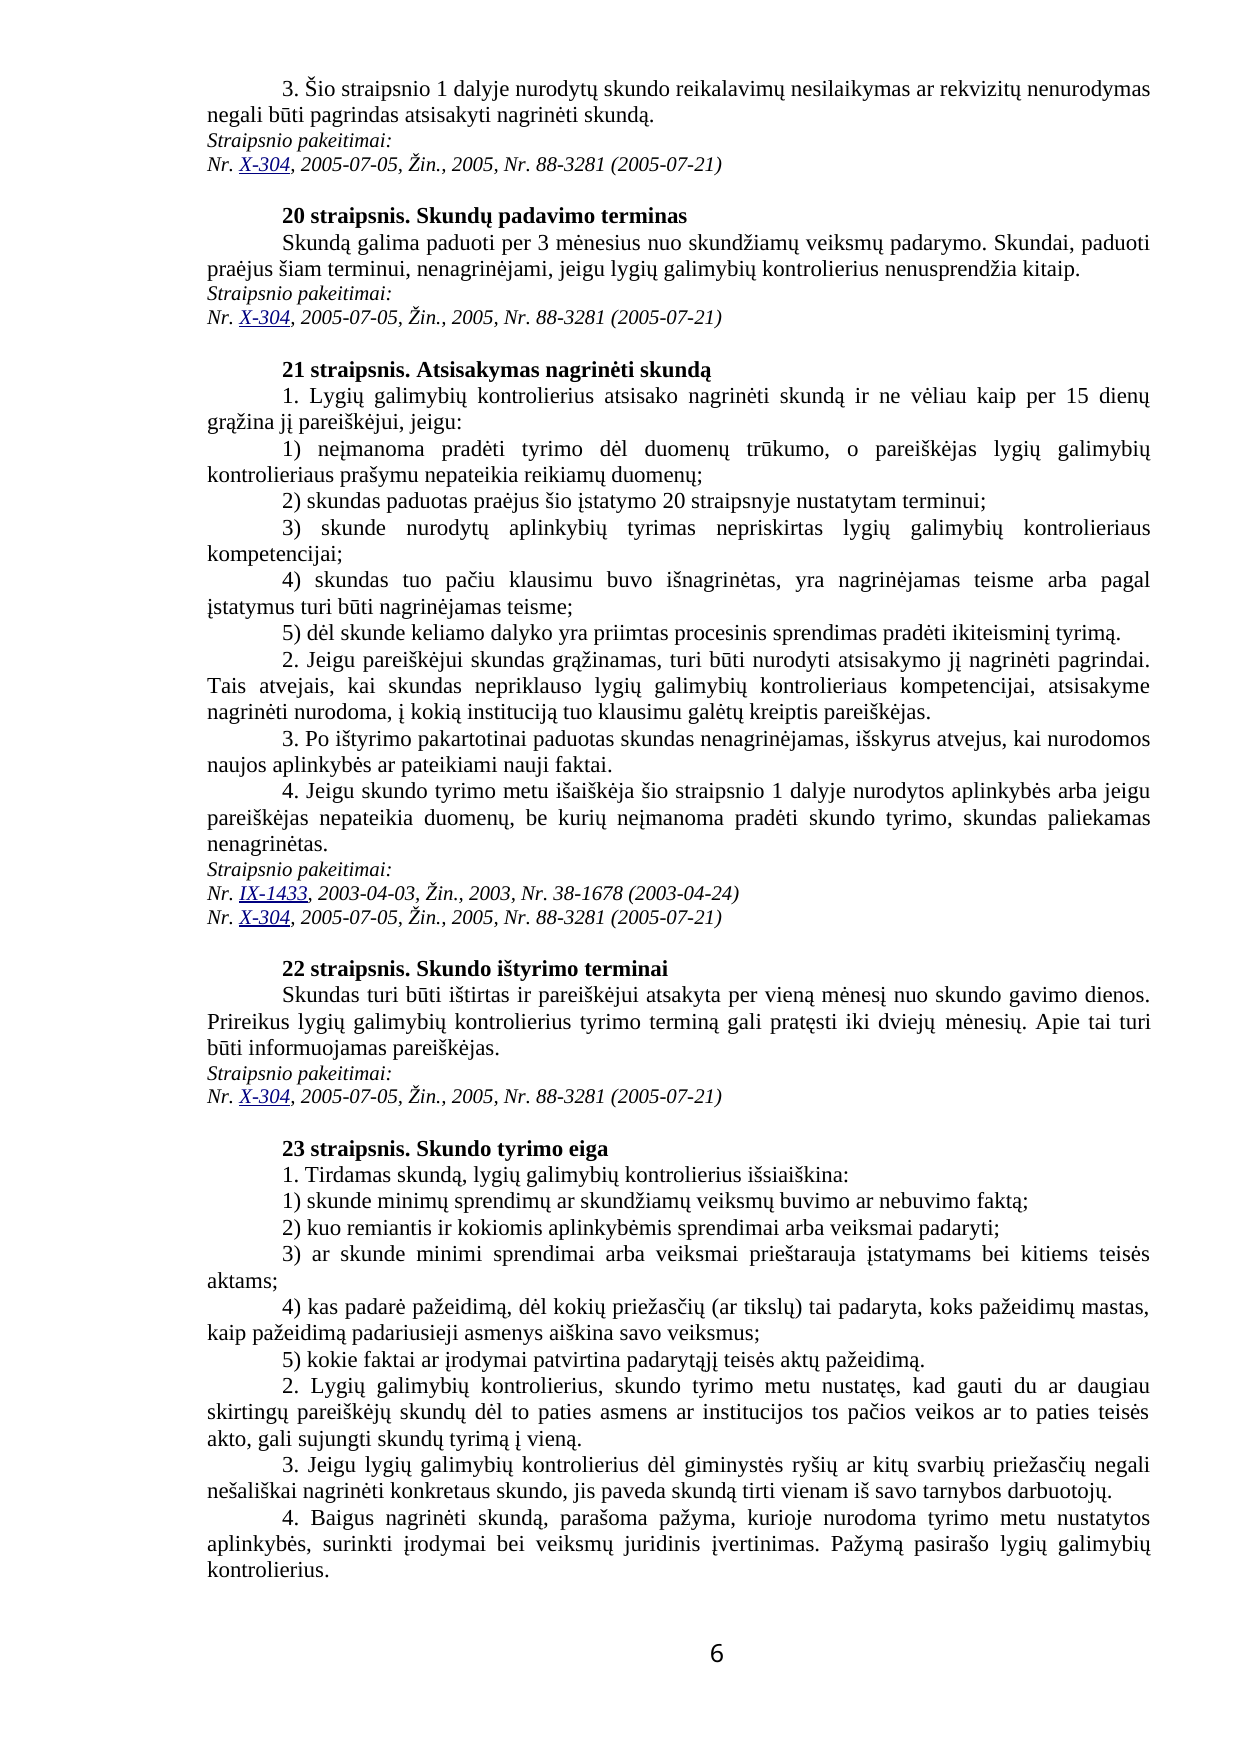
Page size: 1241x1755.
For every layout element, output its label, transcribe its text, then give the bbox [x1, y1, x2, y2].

text 5) dėl skunde keliamo dalyko yra priimtas procesinis sprendimas pradėti ikiteisminį tyrimą. [207, 619, 1152, 646]
text Straipsnio pakeitimai: [207, 1060, 1152, 1084]
text 3. Jeigu lygių galimybių kontrolierius dėl giminystės ryšių ar kitų svarbių priežasčių negali nešališkai nagrinėti konkretaus skundo, jis paveda skundą tirti vienam iš savo tarnybos darbuotojų. [207, 1451, 1152, 1504]
text 4. Jeigu skundo tyrimo metu išaiškėja šio straipsnio 1 dalyje nurodytos aplinkybės arba jeigu pareiškėjas nepateikia duomenų, be kurių neįmanoma pradėti skundo tyrimo, skundas paliekamas nenagrinėtas. [207, 777, 1152, 856]
text Nr. X-304, 2005-07-05, Žin., 2005, Nr. 88-3281 (2005-07-21) [207, 904, 1152, 929]
text 1) neįmanoma pradėti tyrimo dėl duomenų trūkumo, o pareiškėjas lygių galimybių kontrolieriaus prašymu nepateikia reikiamų duomenų; [207, 435, 1152, 487]
text 4) kas padarė pažeidimą, dėl kokių priežasčių (ar tikslų) tai padaryta, koks pažeidimų mastas, kaip pažeidimą padariusieji asmenys aiškina savo veiksmus; [207, 1293, 1152, 1346]
text 1. Lygių galimybių kontrolierius atsisako nagrinėti skundą ir ne vėliau kaip per 15 dienų grąžina jį pareiškėjui, jeigu: [207, 382, 1152, 435]
text 20 straipsnis. Skundų padavimo terminas [207, 202, 1152, 228]
text 1. Tirdamas skundą, lygių galimybių kontrolierius išsiaiškina: [207, 1161, 1152, 1188]
text 5) kokie faktai ar įrodymai patvirtina padarytąjį teisės aktų pažeidimą. [207, 1346, 1152, 1372]
text Skundą galima paduoti per 3 mėnesius nuo skundžiamų veiksmų padarymo. Skundai, paduoti praėjus šiam terminui, nenagrinėjami, jeigu lygių galimybių kontrolierius nenusprendžia kitaip. [207, 228, 1152, 281]
text Straipsnio pakeitimai: [207, 281, 1152, 305]
text Straipsnio pakeitimai: [207, 856, 1152, 881]
text 3. Po ištyrimo pakartotinai paduotas skundas nenagrinėjamas, išskyrus atvejus, kai nurodomos naujos aplinkybės ar pateikiami nauji faktai. [207, 725, 1152, 777]
text 4. Baigus nagrinėti skundą, parašoma pažyma, kurioje nurodoma tyrimo metu nustatytos aplinkybės, surinkti įrodymai bei veiksmų juridinis įvertinimas. Pažymą pasirašo lygių galimybių kontrolierius. [207, 1504, 1152, 1583]
text 22 straipsnis. Skundo ištyrimo terminai [207, 955, 1152, 981]
text Straipsnio pakeitimai: [207, 128, 1152, 152]
text 1) skunde minimų sprendimų ar skundžiamų veiksmų buvimo ar nebuvimo faktą; [207, 1188, 1152, 1214]
text Nr. IX-1433, 2003-04-03, Žin., 2003, Nr. 38-1678 (2003-04-24) [207, 881, 1152, 904]
text 3) skunde nurodytų aplinkybių tyrimas nepriskirtas lygių galimybių kontrolieriaus kompetencijai; [207, 514, 1152, 567]
text Skundas turi būti ištirtas ir pareiškėjui atsakyta per vieną mėnesį nuo skundo gavimo dienos. Prireikus lygių galimybių kontrolierius tyrimo terminą gali pratęsti iki dviejų mėnesių. Apie tai turi būti informuojamas pareiškėjas. [207, 981, 1152, 1060]
text 3) ar skunde minimi sprendimai arba veiksmai prieštarauja įstatymams bei kitiems teisės aktams; [207, 1240, 1152, 1293]
text Nr. X-304, 2005-07-05, Žin., 2005, Nr. 88-3281 (2005-07-21) [207, 305, 1152, 329]
text 2) kuo remiantis ir kokiomis aplinkybėmis sprendimai arba veiksmai padaryti; [207, 1214, 1152, 1240]
text 2. Lygių galimybių kontrolierius, skundo tyrimo metu nustatęs, kad gauti du ar daugiau skirtingų pareiškėjų skundų dėl to paties asmens ar institucijos tos pačios veikos ar to paties teisės akto, gali sujungti skundų tyrimą į vieną. [207, 1372, 1152, 1451]
text Nr. X-304, 2005-07-05, Žin., 2005, Nr. 88-3281 (2005-07-21) [207, 152, 1152, 176]
text 23 straipsnis. Skundo tyrimo eiga [207, 1135, 1152, 1161]
text 2. Jeigu pareiškėjui skundas grąžinamas, turi būti nurodyti atsisakymo jį nagrinėti pagrindai. Tais atvejais, kai skundas nepriklauso lygių galimybių kontrolieriaus kompetencijai, atsisakyme nagrinėti nurodoma, į kokią instituciją tuo klausimu galėtų kreiptis pareiškėjas. [207, 646, 1152, 725]
text 3. Šio straipsnio 1 dalyje nurodytų skundo reikalavimų nesilaikymas ar rekvizitų nenurodymas negali būti pagrindas atsisakyti nagrinėti skundą. [207, 75, 1152, 128]
text 2) skundas paduotas praėjus šio įstatymo 20 straipsnyje nustatytam terminui; [207, 487, 1152, 514]
text 4) skundas tuo pačiu klausimu buvo išnagrinėtas, yra nagrinėjamas teisme arba pagal įstatymus turi būti nagrinėjamas teisme; [207, 567, 1152, 619]
text Nr. X-304, 2005-07-05, Žin., 2005, Nr. 88-3281 (2005-07-21) [207, 1084, 1152, 1108]
text 21 straipsnis. Atsisakymas nagrinėti skundą [207, 356, 1152, 382]
